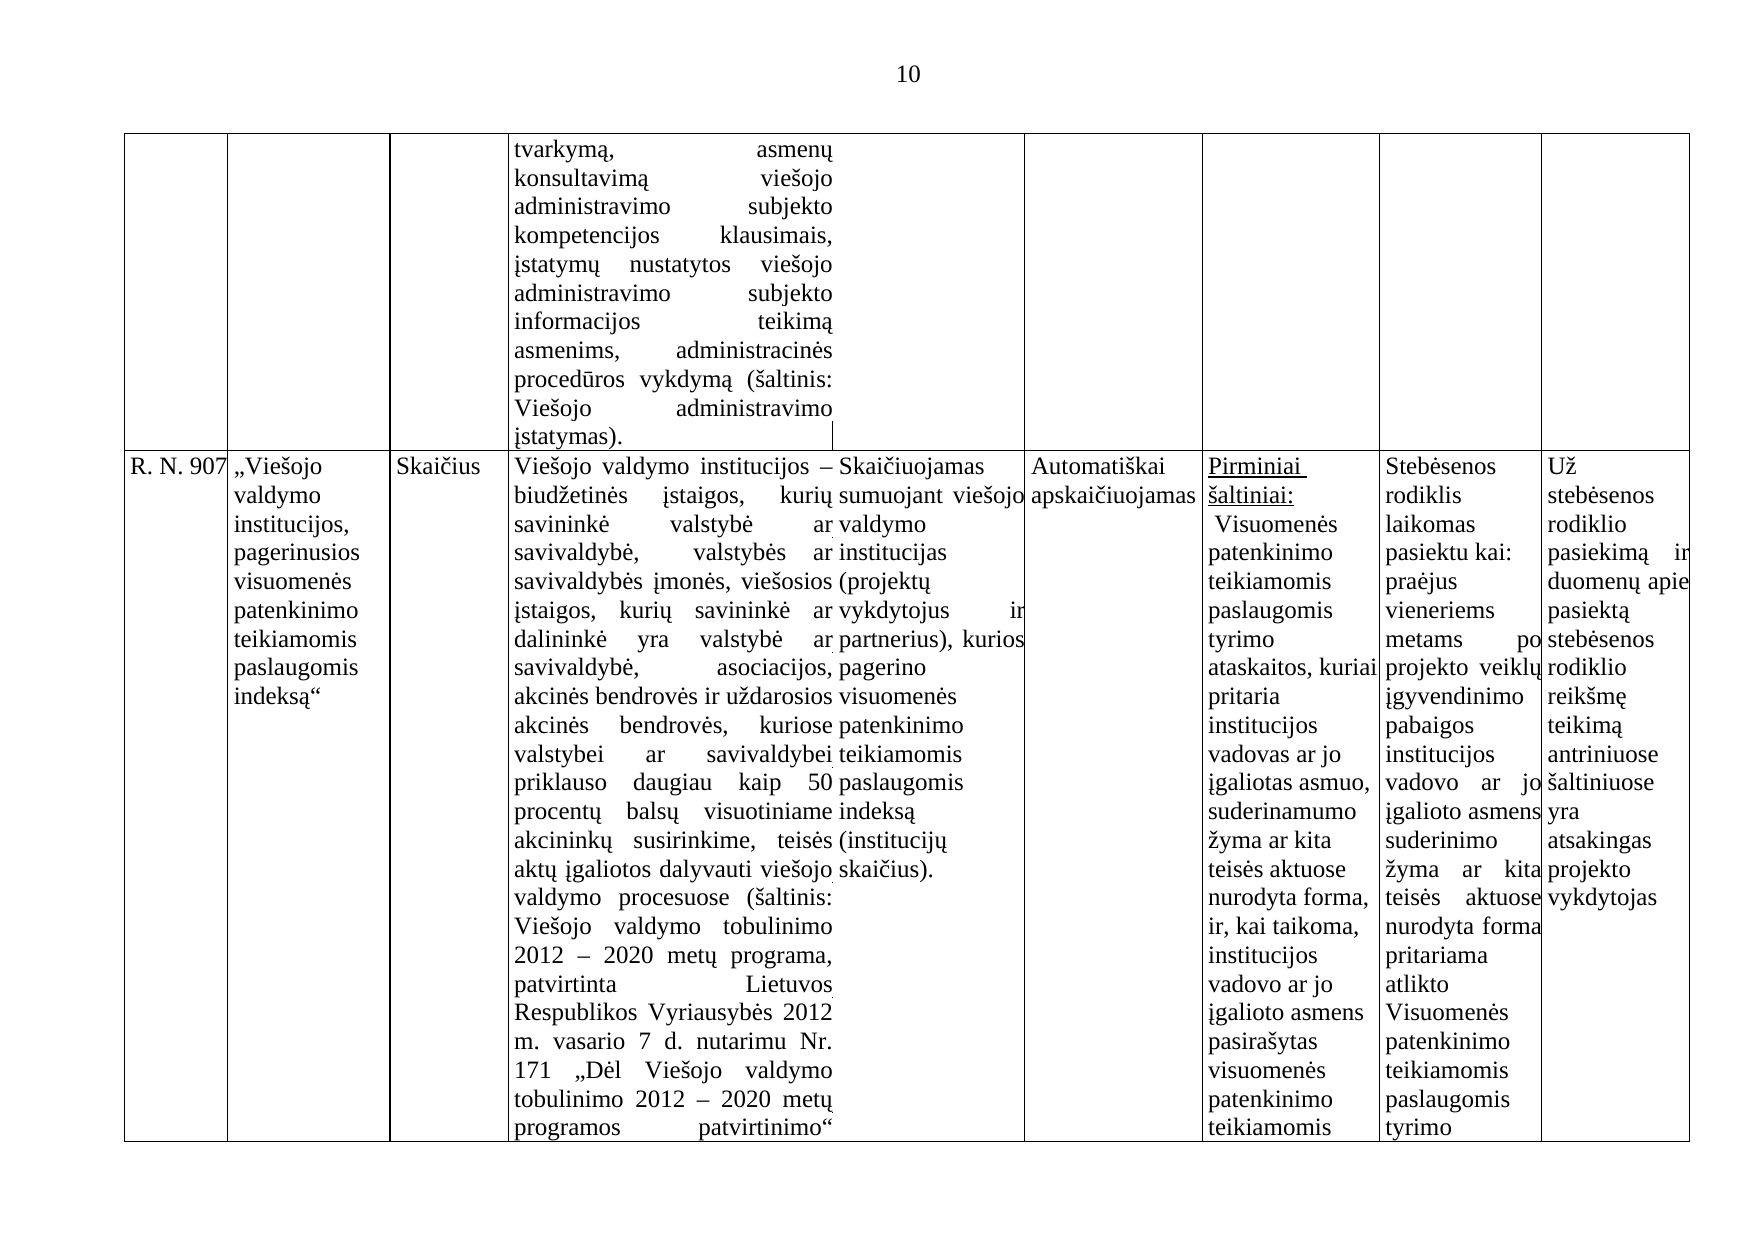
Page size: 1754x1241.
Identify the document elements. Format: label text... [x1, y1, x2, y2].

table_cell Skaičiuojamas sumuojant viešojo valdymo institucijas (projektų vykdytojus ir partnerius), kurios pagerino visuomenės patenkinimo teikiamomis paslaugomis indeksą (institucijų skaičius). [833, 451, 1024, 1141]
table_cell Automatiškai apskaičiuojamas [1025, 451, 1202, 1141]
table_cell [125, 134, 227, 450]
table_cell [1380, 134, 1541, 450]
table_cell Stebėsenos rodiklis laikomas pasiektu kai: praėjus vieneriems metams po projekto veiklų įgyvendinimo pabaigos institucijos vadovo ar jo įgalioto asmens suderinimo žyma ar kita teisės aktuose nurodyta forma pritariama atlikto Visuomenės patenkinimo teikiamomis paslaugomis tyrimo [1380, 451, 1541, 1141]
table_cell Viešojo valdymo institucijos – biudžetinės įstaigos, kurių savininkė valstybė ar savivaldybė, valstybės ar savivaldybės įmonės, viešosios įstaigos, kurių savininkė ar dalininkė yra valstybė ar savivaldybė, asociacijos, akcinės bendrovės ir uždarosios akcinės bendrovės, kuriose valstybei ar savivaldybei priklauso daugiau kaip 50 procentų balsų visuotiniame akcininkų susirinkime, teisės aktų įgaliotos dalyvauti viešojo valdymo procesuose (šaltinis: Viešojo valdymo tobulinimo 2012 – 2020 metų programa, patvirtinta Lietuvos Respublikos Vyriausybės 2012 m. vasario 7 d. nutarimu Nr. 171 „Dėl Viešojo valdymo tobulinimo 2012 – 2020 metų programos patvirtinimo“ [509, 451, 832, 1141]
table_cell „Viešojo valdymo institucijos, pagerinusios visuomenės patenkinimo teikiamomis paslaugomis indeksą“ [228, 451, 389, 1141]
table_cell [1025, 134, 1202, 450]
table_cell R. N. 907 [125, 451, 227, 1141]
table_cell [1542, 134, 1689, 450]
table_cell Už stebėsenos rodiklio pasiekimą ir duomenų apie pasiektą stebėsenos rodiklio reikšmę teikimą antriniuose šaltiniuose yra atsakingas projekto vykdytojas [1542, 451, 1689, 1141]
table_cell [391, 134, 508, 450]
table_cell tvarkymą, asmenų konsultavimą viešojo administravimo subjekto kompetencijos klausimais, įstatymų nustatytos viešojo administravimo subjekto informacijos teikimą asmenims, administracinės procedūros vykdymą (šaltinis: Viešojo administravimo įstatymas). [509, 134, 832, 450]
table_cell [833, 134, 1024, 450]
table_cell [1203, 134, 1379, 450]
table_cell Skaičius [391, 451, 508, 1141]
table_cell Pirminiai šaltiniai: Visuomenės patenkinimo teikiamomis paslaugomis tyrimo ataskaitos, kuriai pritaria institucijos vadovas ar jo įgaliotas asmuo, suderinamumo žyma ar kita teisės aktuose nurodyta forma, ir, kai taikoma, institucijos vadovo ar jo įgalioto asmens pasirašytas visuomenės patenkinimo teikiamomis [1203, 451, 1379, 1141]
table_cell [228, 134, 389, 450]
